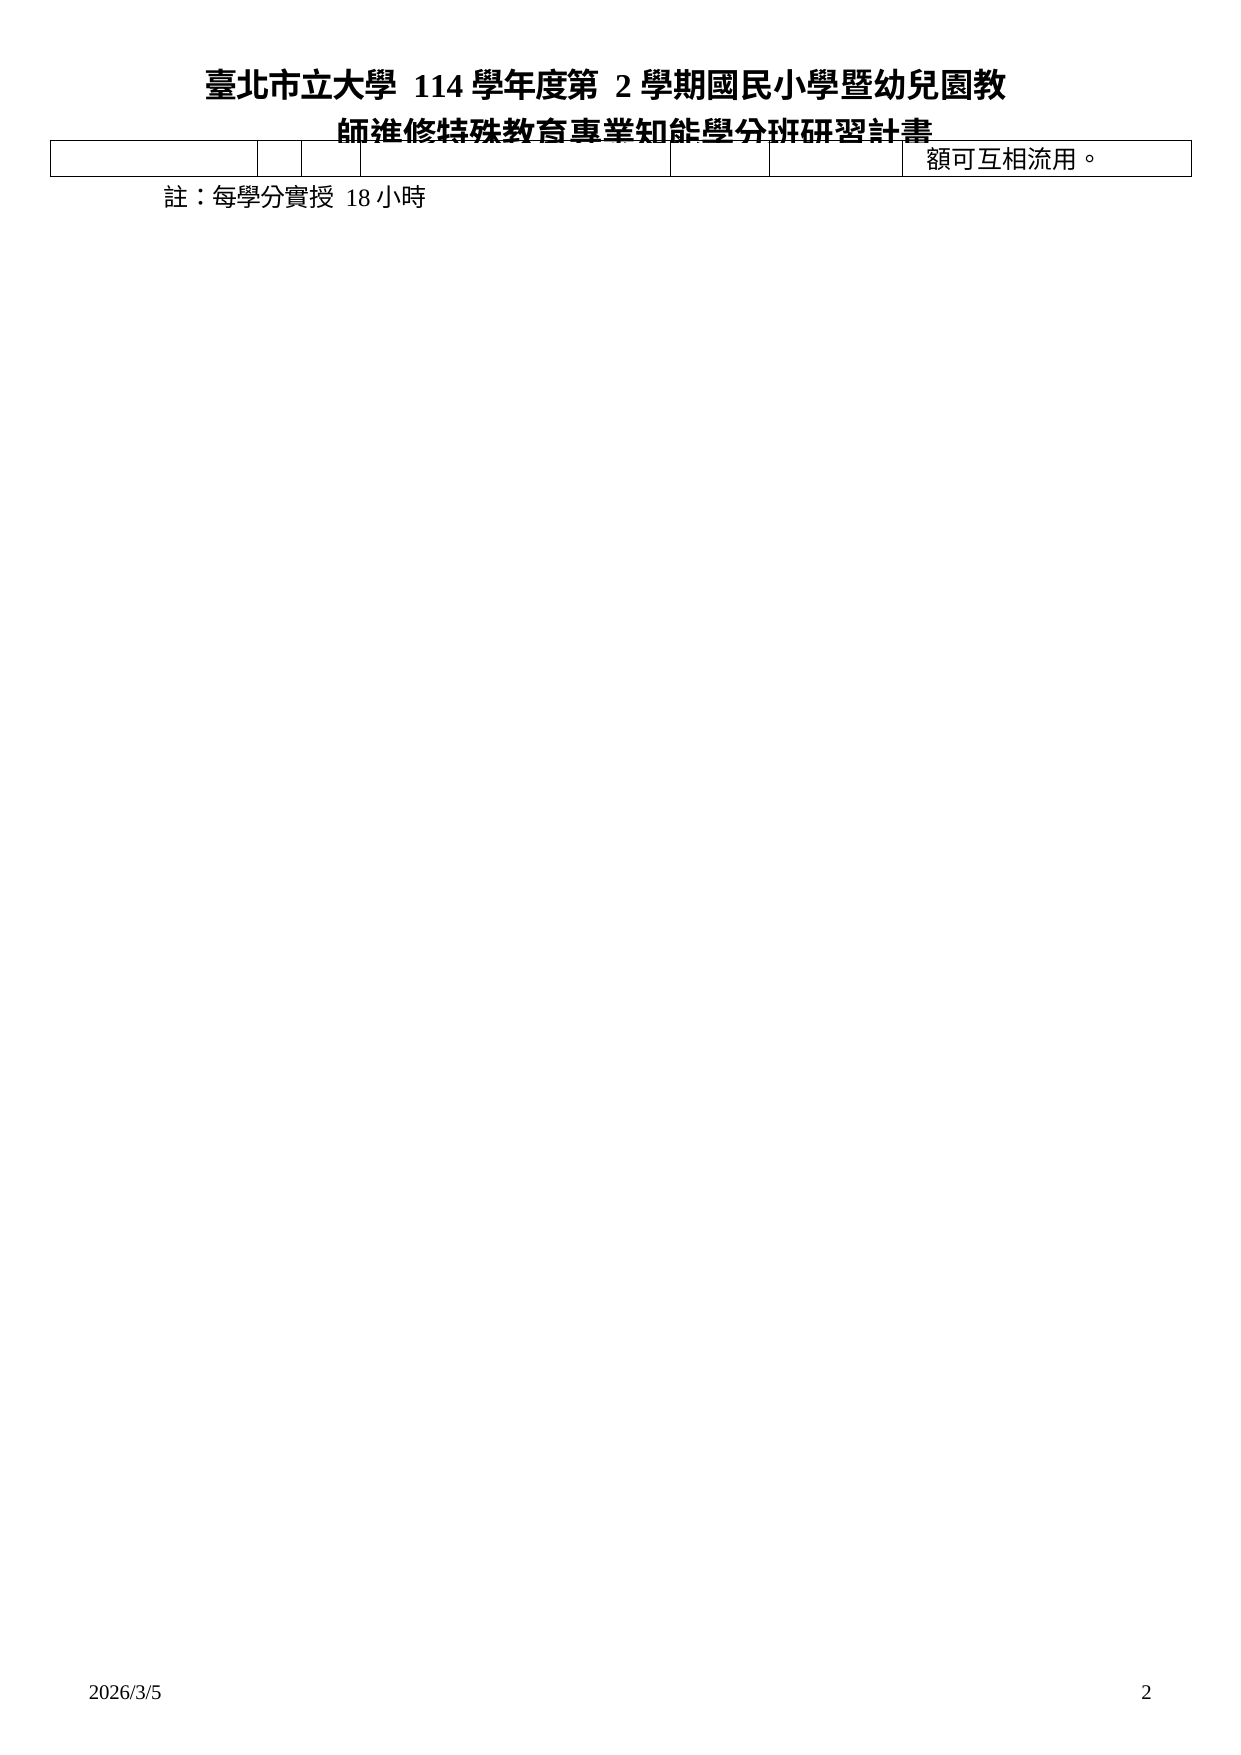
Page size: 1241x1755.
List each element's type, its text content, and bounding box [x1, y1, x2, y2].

text 註：每學分實授 18 小時 [164, 177, 1196, 213]
table_cell 薛美華 偶戲導演、編劇、 兒童戲劇課程講師、臺北市立大學幼教系兼任教師 [361, 143, 670, 176]
table_cell [51, 141, 257, 176]
table_cell 國小普通班教師、國小 特教教師、幼兒園教師合班上課。 國小普通班教師、國小特教教師、幼兒園教師各錄取 8 名，共計 24 名，若報名不足額，名額可互相流用。 [903, 141, 1191, 176]
table_cell 36 [302, 143, 360, 176]
table_cell 本校勤樸樓 1 樓 C111 教室 [770, 143, 902, 176]
table_cell 每週三 18：30 ～ 21：45 [671, 143, 769, 176]
table_cell [258, 143, 301, 176]
